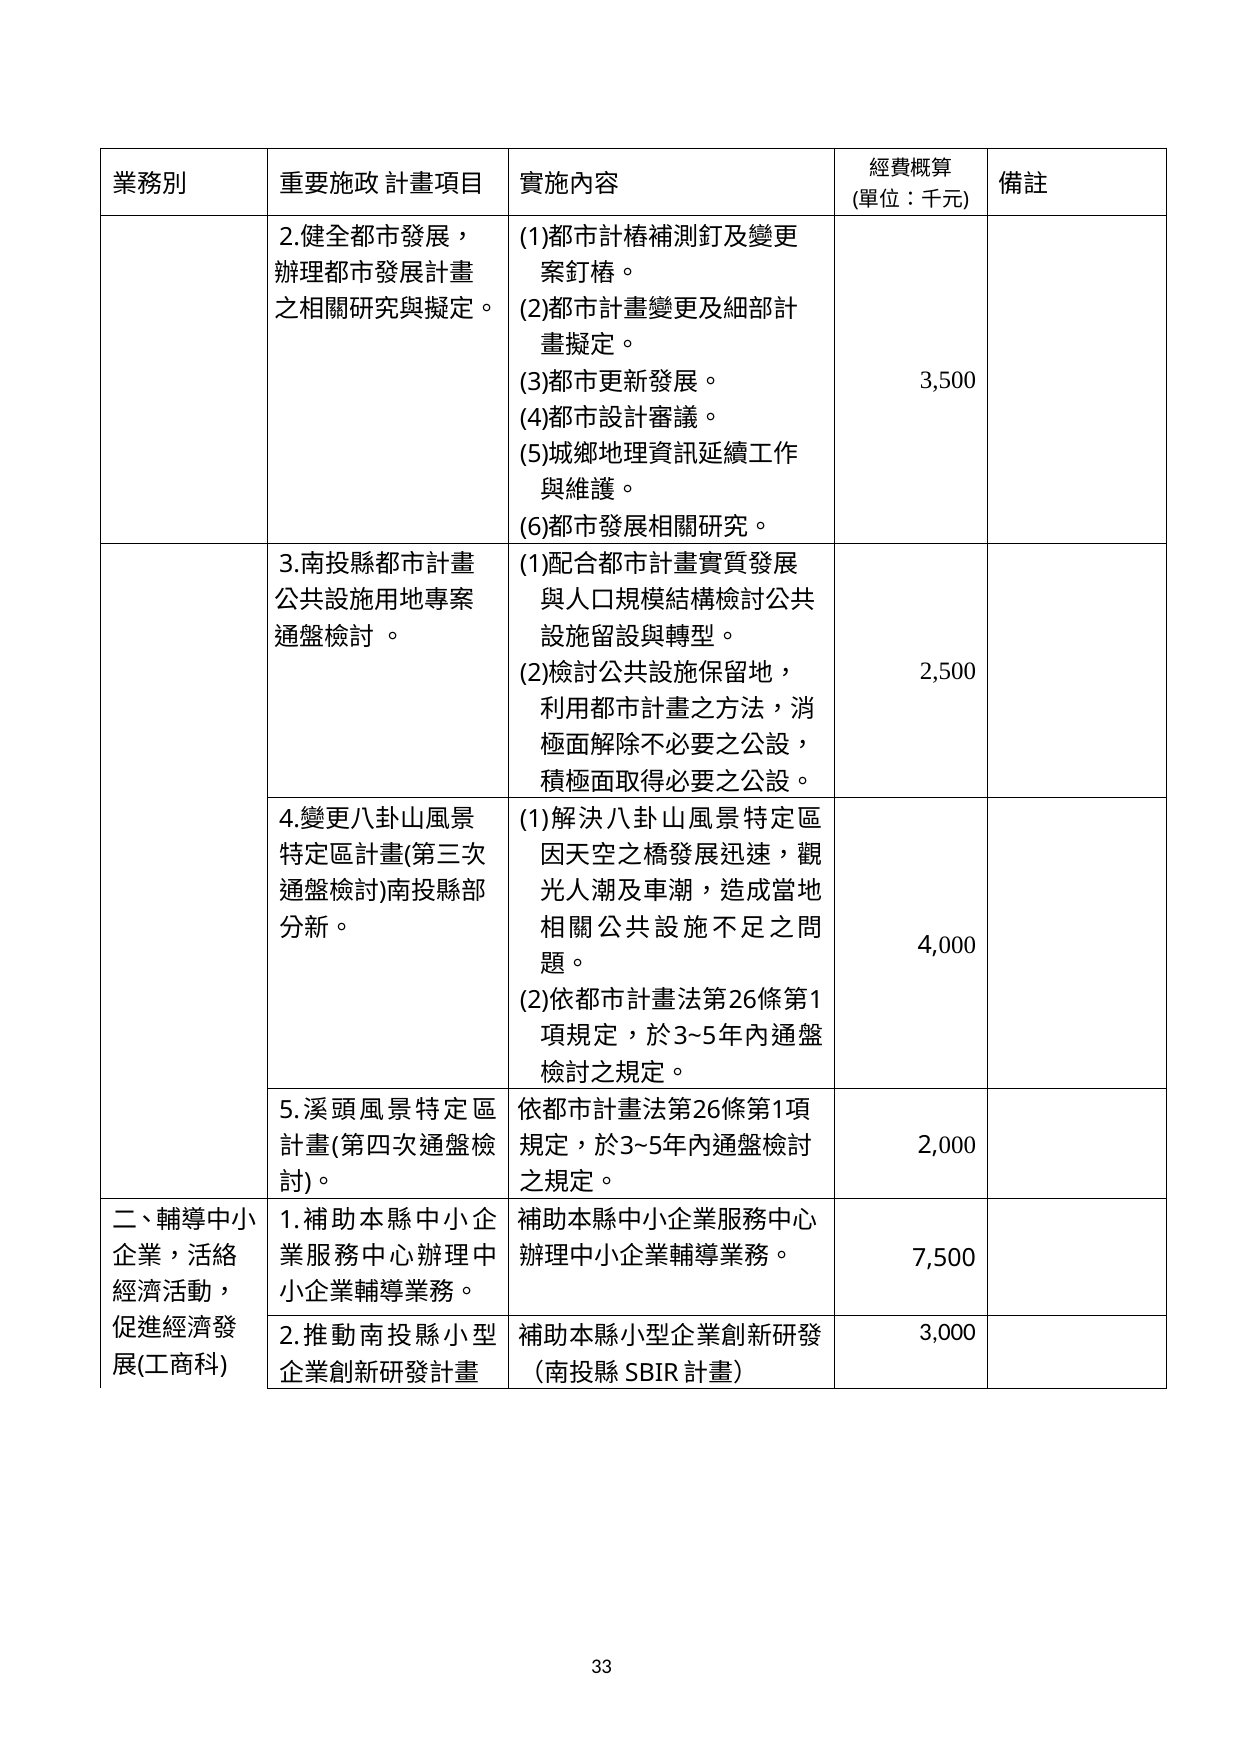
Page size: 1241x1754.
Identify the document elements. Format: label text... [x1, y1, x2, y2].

table_cell 3,500 [835, 216, 987, 542]
table_cell [988, 544, 1166, 797]
table_cell 補助本縣小型企業創新研發（南投縣SBIR計畫） [509, 1316, 834, 1388]
table_cell [988, 1089, 1166, 1198]
table_cell 依都市計畫法第26條第1項規定，於3~5年內通盤檢討之規定。 [509, 1089, 834, 1198]
table_cell [988, 1199, 1166, 1315]
table_cell [101, 544, 267, 797]
table_cell 5.溪頭風景特定區計畫(第四次通盤檢討)。 [268, 1089, 508, 1198]
table_header 實施內容 [509, 149, 834, 215]
table_cell (1)都市計樁補測釘及變更案釘樁。 (2)都市計畫變更及細部計畫擬定。 (3)都市更新發展。 (4)都市設計審議。 (5)城鄉地理資訊延續工作與維護。 (6)都市發展相關研究。 [509, 216, 834, 542]
table_cell 2.推動南投縣小型企業創新研發計畫 [268, 1316, 508, 1388]
table_cell 7,500 [835, 1199, 987, 1315]
table_cell [988, 1316, 1166, 1388]
table_cell [988, 216, 1166, 542]
table_cell 2,000 [835, 1089, 987, 1198]
table_cell [101, 797, 267, 1198]
table_cell 2,500 [835, 544, 987, 797]
table_header 重要施政 計畫項目 [268, 149, 508, 215]
table_cell [988, 798, 1166, 1088]
table_cell 二、輔導中小企業，活絡經濟活動，促進經濟發展(工商科) [101, 1199, 267, 1388]
table_cell 4,000 [835, 798, 987, 1088]
table_header 備註 [988, 149, 1166, 215]
table_header 業務別 [101, 149, 267, 215]
table_header 經費概算 (單位：千元) [835, 149, 987, 215]
table_cell 4.變更八卦山風景特定區計畫(第三次通盤檢討)南投縣部分新。 [268, 798, 508, 1088]
table_cell 3.南投縣都市計畫公共設施用地專案通盤檢討 。 [268, 544, 508, 797]
table_cell 3,000 [835, 1316, 987, 1388]
table_cell 1.補助本縣中小企業服務中心辦理中小企業輔導業務。 [268, 1199, 508, 1315]
table_cell 補助本縣中小企業服務中心辦理中小企業輔導業務。 [509, 1199, 834, 1315]
table_cell 2.健全都市發展，辦理都市發展計畫之相關研究與擬定。 [268, 216, 508, 542]
table_cell (1)配合都市計畫實質發展與人口規模結構檢討公共設施留設與轉型。 (2)檢討公共設施保留地，利用都市計畫之方法，消極面解除不必要之公設，積極面取得必要之公設。 [509, 544, 834, 797]
table_cell (1)解決八卦山風景特定區因天空之橋發展迅速，觀光人潮及車潮，造成當地相關公共設施不足之問題。 (2)依都市計畫法第26條第1項規定，於3~5年內通盤檢討之規定。 [509, 798, 834, 1088]
table_cell [101, 216, 267, 542]
